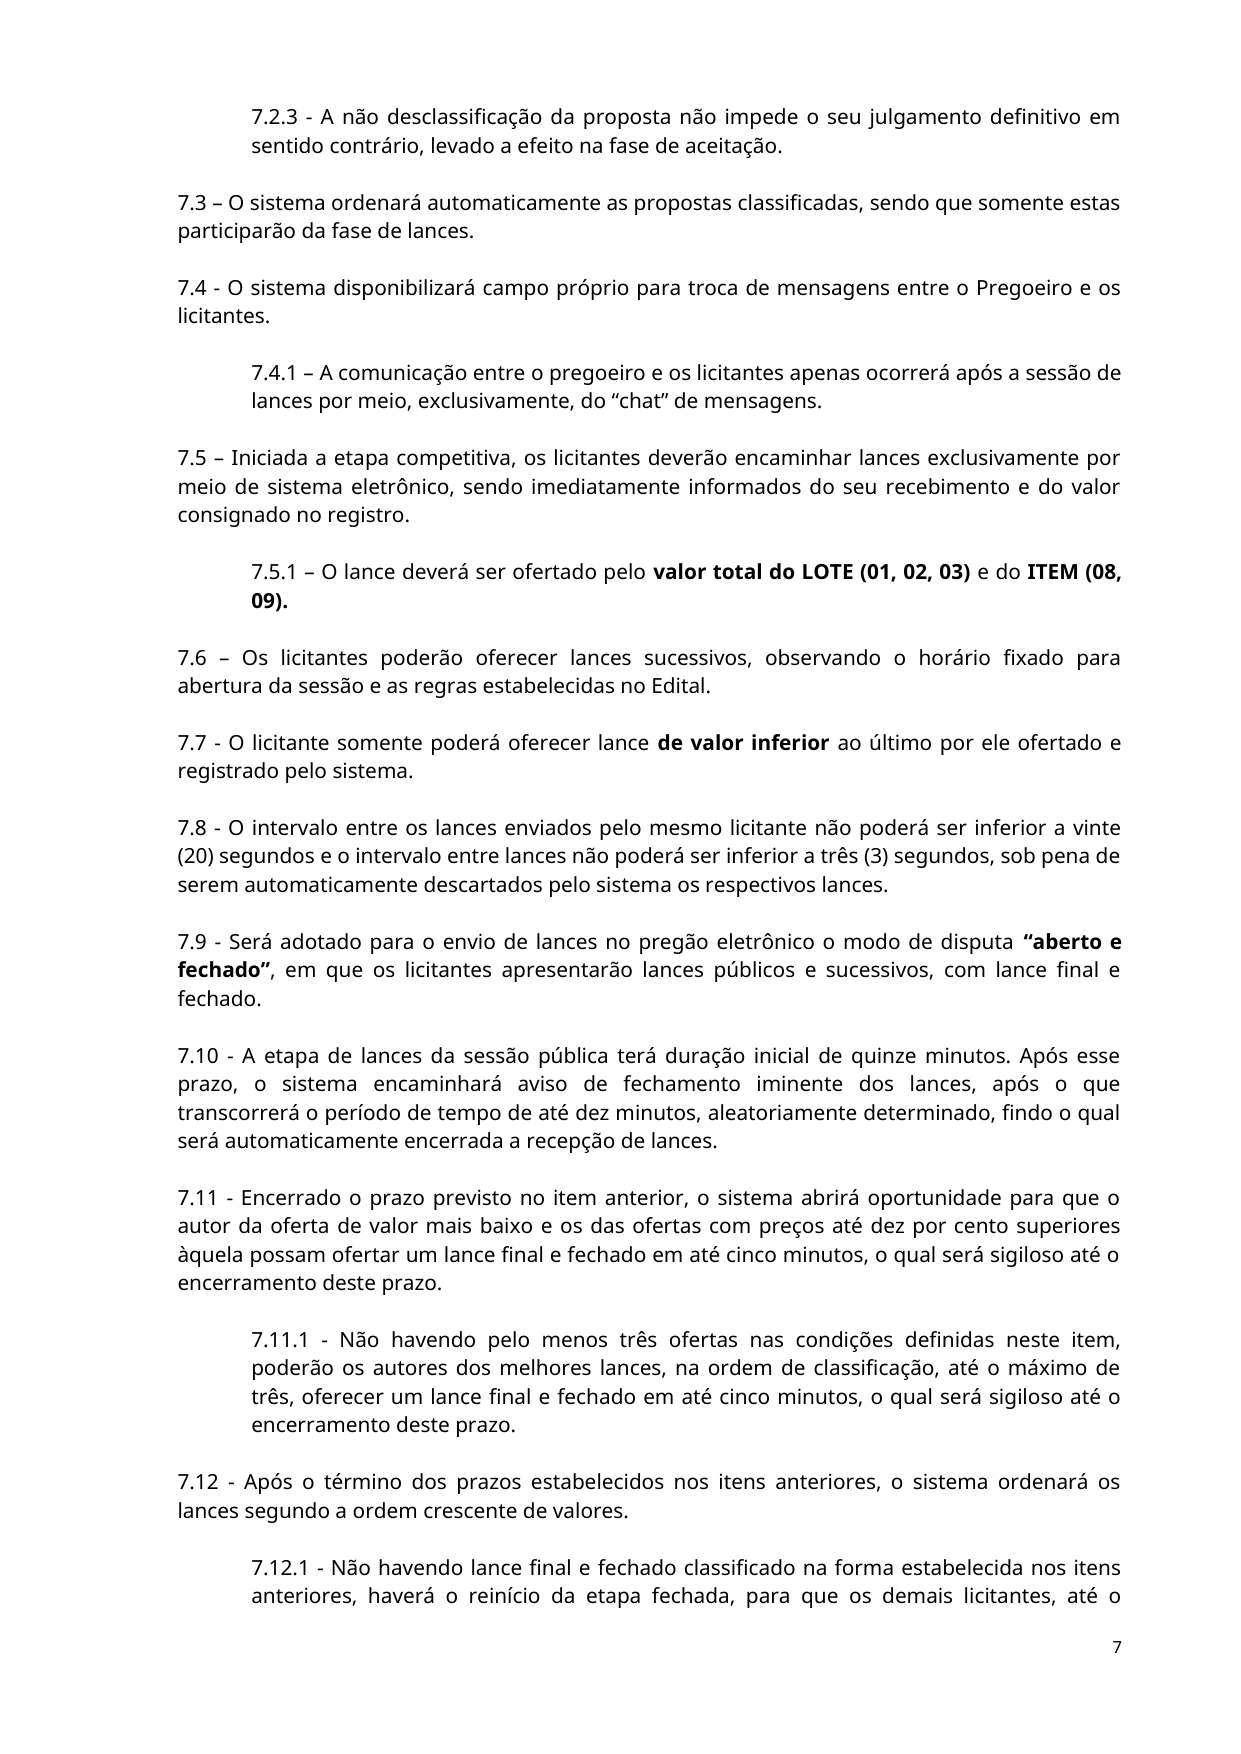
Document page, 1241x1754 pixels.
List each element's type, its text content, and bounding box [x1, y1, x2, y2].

text 7.5.1 – O lance deverá ser ofertado pelo valor total do LOTE (01, 02, 03) e do ITEM (08, 09). [251, 557, 1122, 614]
list 7.8 - O intervalo entre os lances enviados pelo mesmo licitante não poderá ser inferior a vinte (20) segundos e o intervalo entre lances não poderá ser inferior a três (3) segundos, sob pena de serem automaticamente descartados pelo sistema os respectivos lances. [177, 813, 1122, 898]
text 7.3 – O sistema ordenará automaticamente as propostas classificadas, sendo que somente estas participarão da fase de lances. [177, 188, 1122, 244]
list 7.10 - A etapa de lances da sessão pública terá duração inicial de quinze minutos. Após esse prazo, o sistema encaminhará aviso de fechamento iminente dos lances, após o que transcorrerá o período de tempo de até dez minutos, aleatoriamente determinado, findo o qual será automaticamente encerrada a recepção de lances. [177, 1041, 1122, 1154]
list 7.11 - Encerrado o prazo previsto no item anterior, o sistema abrirá oportunidade para que o autor da oferta de valor mais baixo e os das ofertas com preços até dez por cento superiores àquela possam ofertar um lance final e fechado em até cinco minutos, o qual será sigiloso até o encerramento deste prazo. [177, 1183, 1122, 1297]
list 7.12 - Após o término dos prazos estabelecidos nos itens anteriores, o sistema ordenará os lances segundo a ordem crescente de valores. [177, 1467, 1122, 1524]
list 7.9 - Será adotado para o envio de lances no pregão eletrônico o modo de disputa “aberto e fechado”, em que os licitantes apresentarão lances públicos e sucessivos, com lance final e fechado. [177, 927, 1122, 1012]
list 7.12.1 - Não havendo lance final e fechado classificado na forma estabelecida nos itens anteriores, haverá o reinício da etapa fechada, para que os demais licitantes, até o [251, 1553, 1122, 1609]
text 7.4.1 – A comunicação entre o pregoeiro e os licitantes apenas ocorrerá após a sessão de lances por meio, exclusivamente, do “chat” de mensagens. [251, 358, 1122, 415]
list 7.6 – Os licitantes poderão oferecer lances sucessivos, observando o horário fixado para abertura da sessão e as regras estabelecidas no Edital. [177, 643, 1122, 699]
text 7.5 – Iniciada a etapa competitiva, os licitantes deverão encaminhar lances exclusivamente por meio de sistema eletrônico, sendo imediatamente informados do seu recebimento e do valor consignado no registro. [177, 443, 1122, 529]
list 7.11.1 - Não havendo pelo menos três ofertas nas condições definidas neste item, poderão os autores dos melhores lances, na ordem de classificação, até o máximo de três, oferecer um lance final e fechado em até cinco minutos, o qual será sigiloso até o encerramento deste prazo. [251, 1325, 1122, 1439]
list 7.7 - O licitante somente poderá oferecer lance de valor inferior ao último por ele ofertado e registrado pelo sistema. [177, 728, 1122, 785]
text 7.2.3 - A não desclassificação da proposta não impede o seu julgamento definitivo em sentido contrário, levado a efeito na fase de aceitação. [251, 102, 1122, 159]
text 7.4 - O sistema disponibilizará campo próprio para troca de mensagens entre o Pregoeiro e os licitantes. [177, 273, 1122, 330]
